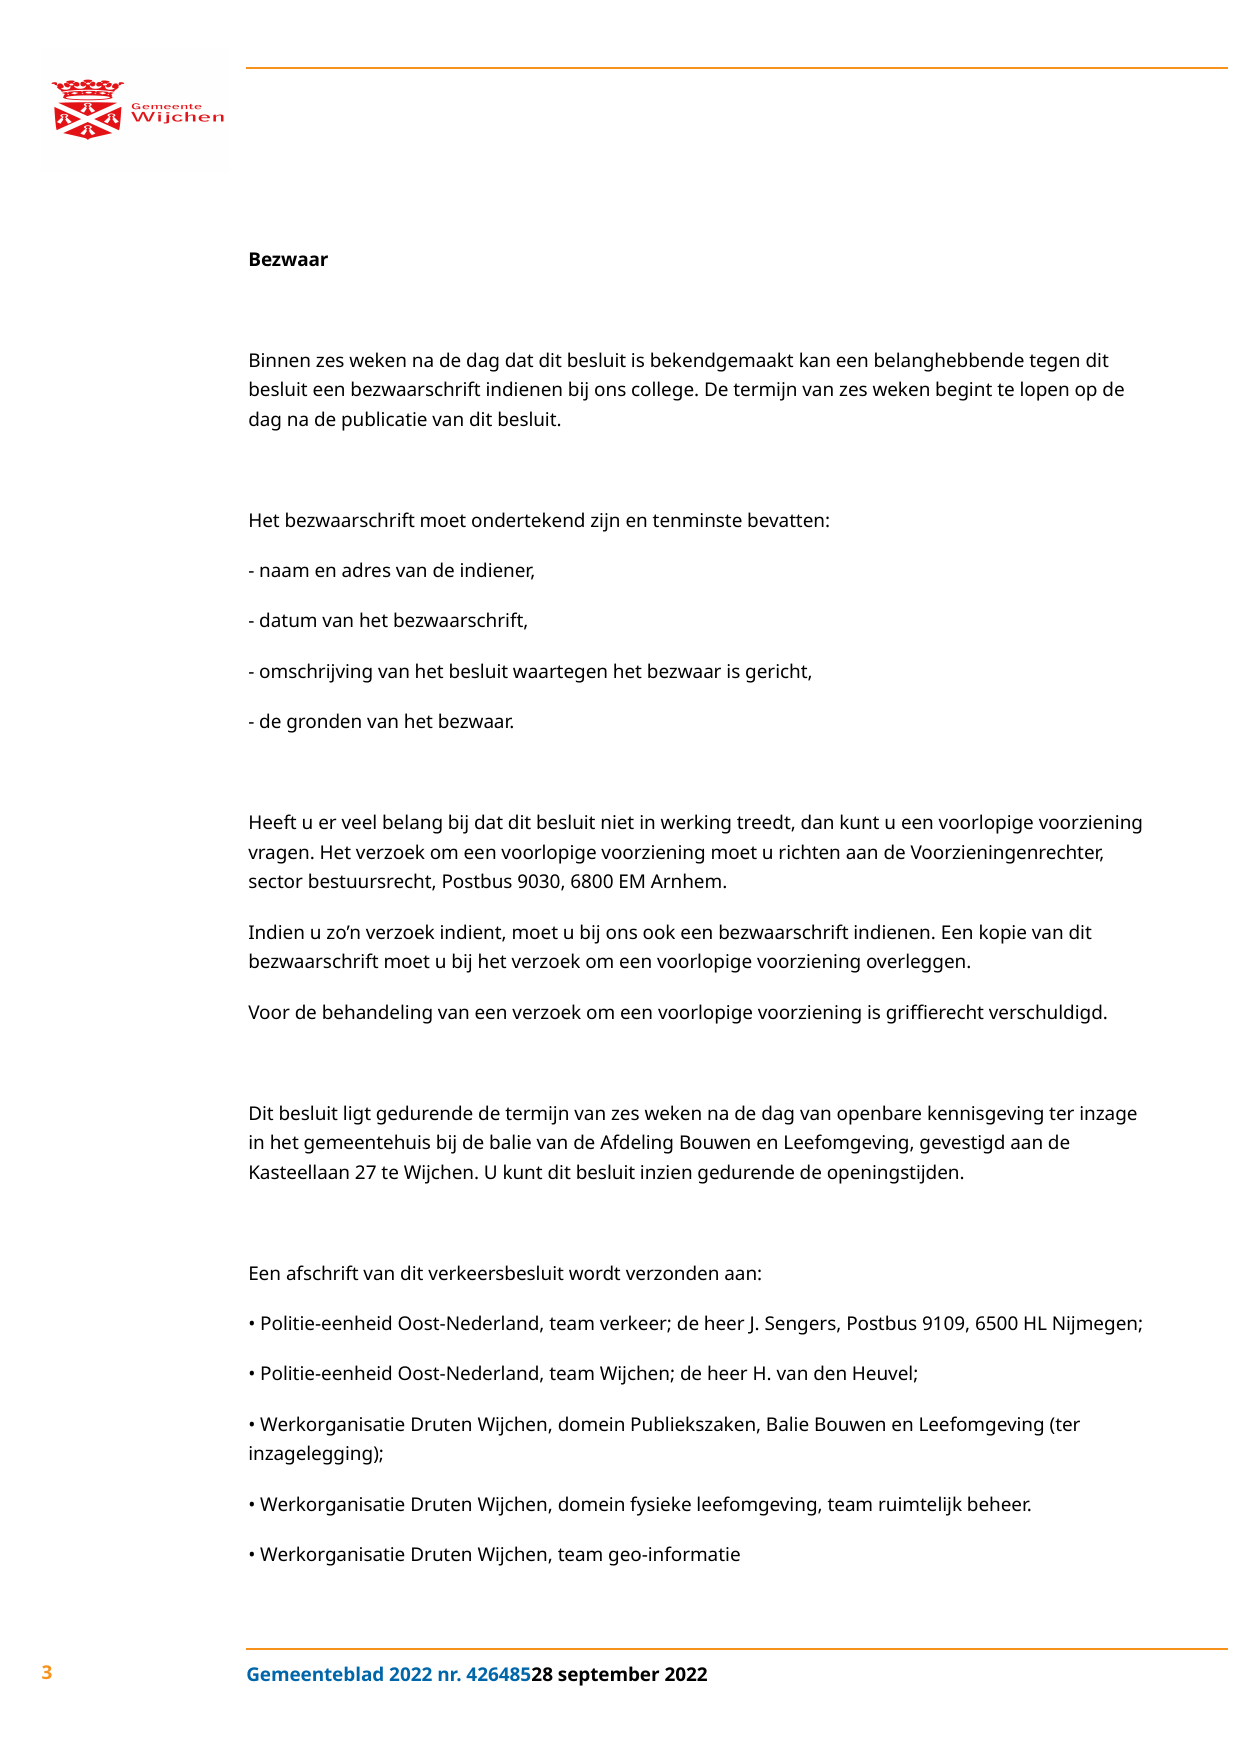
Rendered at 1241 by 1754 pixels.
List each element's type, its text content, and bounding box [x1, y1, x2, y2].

text Indien u zo’n verzoek indient, moet u bij ons ook een bezwaarschrift indienen. Een kopie van dit bezwaarschrift moet u bij het verzoek om een voorlopige voorziening overleggen. [248, 919, 1152, 974]
text • Politie-eenheid Oost-Nederland, team Wijchen; de heer H. van den Heuvel; [248, 1361, 1152, 1386]
text - naam en adres van de indiener, [248, 557, 1152, 583]
text • Werkorganisatie Druten Wijchen, team geo-informatie [248, 1541, 1152, 1567]
text - datum van het bezwaarschrift, [248, 608, 1152, 633]
text Dit besluit ligt gedurende de termijn van zes weken na de dag van openbare kennisgeving ter inzage in het gemeentehuis bij de balie van de Afdeling Bouwen en Leefomgeving, gevestigd aan de Kasteellaan 27 te Wijchen. U kunt dit besluit inzien gedurende de openingstijden. [248, 1100, 1152, 1185]
text Voor de behandeling van een verzoek om een voorlopige voorziening is griffierecht verschuldigd. [248, 999, 1152, 1025]
text • Werkorganisatie Druten Wijchen, domein Publiekszaken, Balie Bouwen en Leefomgeving (ter inzagelegging); [248, 1411, 1152, 1466]
picture [41, 47, 231, 172]
text Bezwaar [248, 246, 1152, 272]
text - omschrijving van het besluit waartegen het bezwaar is gericht, [248, 658, 1152, 684]
text Heeft u er veel belang bij dat dit besluit niet in werking treedt, dan kunt u een voorlopige voorziening vragen. Het verzoek om een voorlopige voorziening moet u richten aan de Voorzieningenrechter, sector bestuursrecht, Postbus 9030, 6800 EM Arnhem. [248, 809, 1152, 894]
text Een afschrift van dit verkeersbesluit wordt verzonden aan: [248, 1260, 1152, 1286]
text • Politie-eenheid Oost-Nederland, team verkeer; de heer J. Sengers, Postbus 9109, 6500 HL Nijmegen; [248, 1310, 1152, 1336]
text Binnen zes weken na de dag dat dit besluit is bekendgemaakt kan een belanghebbende tegen dit besluit een bezwaarschrift indienen bij ons college. De termijn van zes weken begint te lopen op de dag na de publicatie van dit besluit. [248, 347, 1152, 432]
text - de gronden van het bezwaar. [248, 708, 1152, 734]
text Het bezwaarschrift moet ondertekend zijn en tenminste bevatten: [248, 507, 1152, 533]
text • Werkorganisatie Druten Wijchen, domein fysieke leefomgeving, team ruimtelijk beheer. [248, 1491, 1152, 1517]
